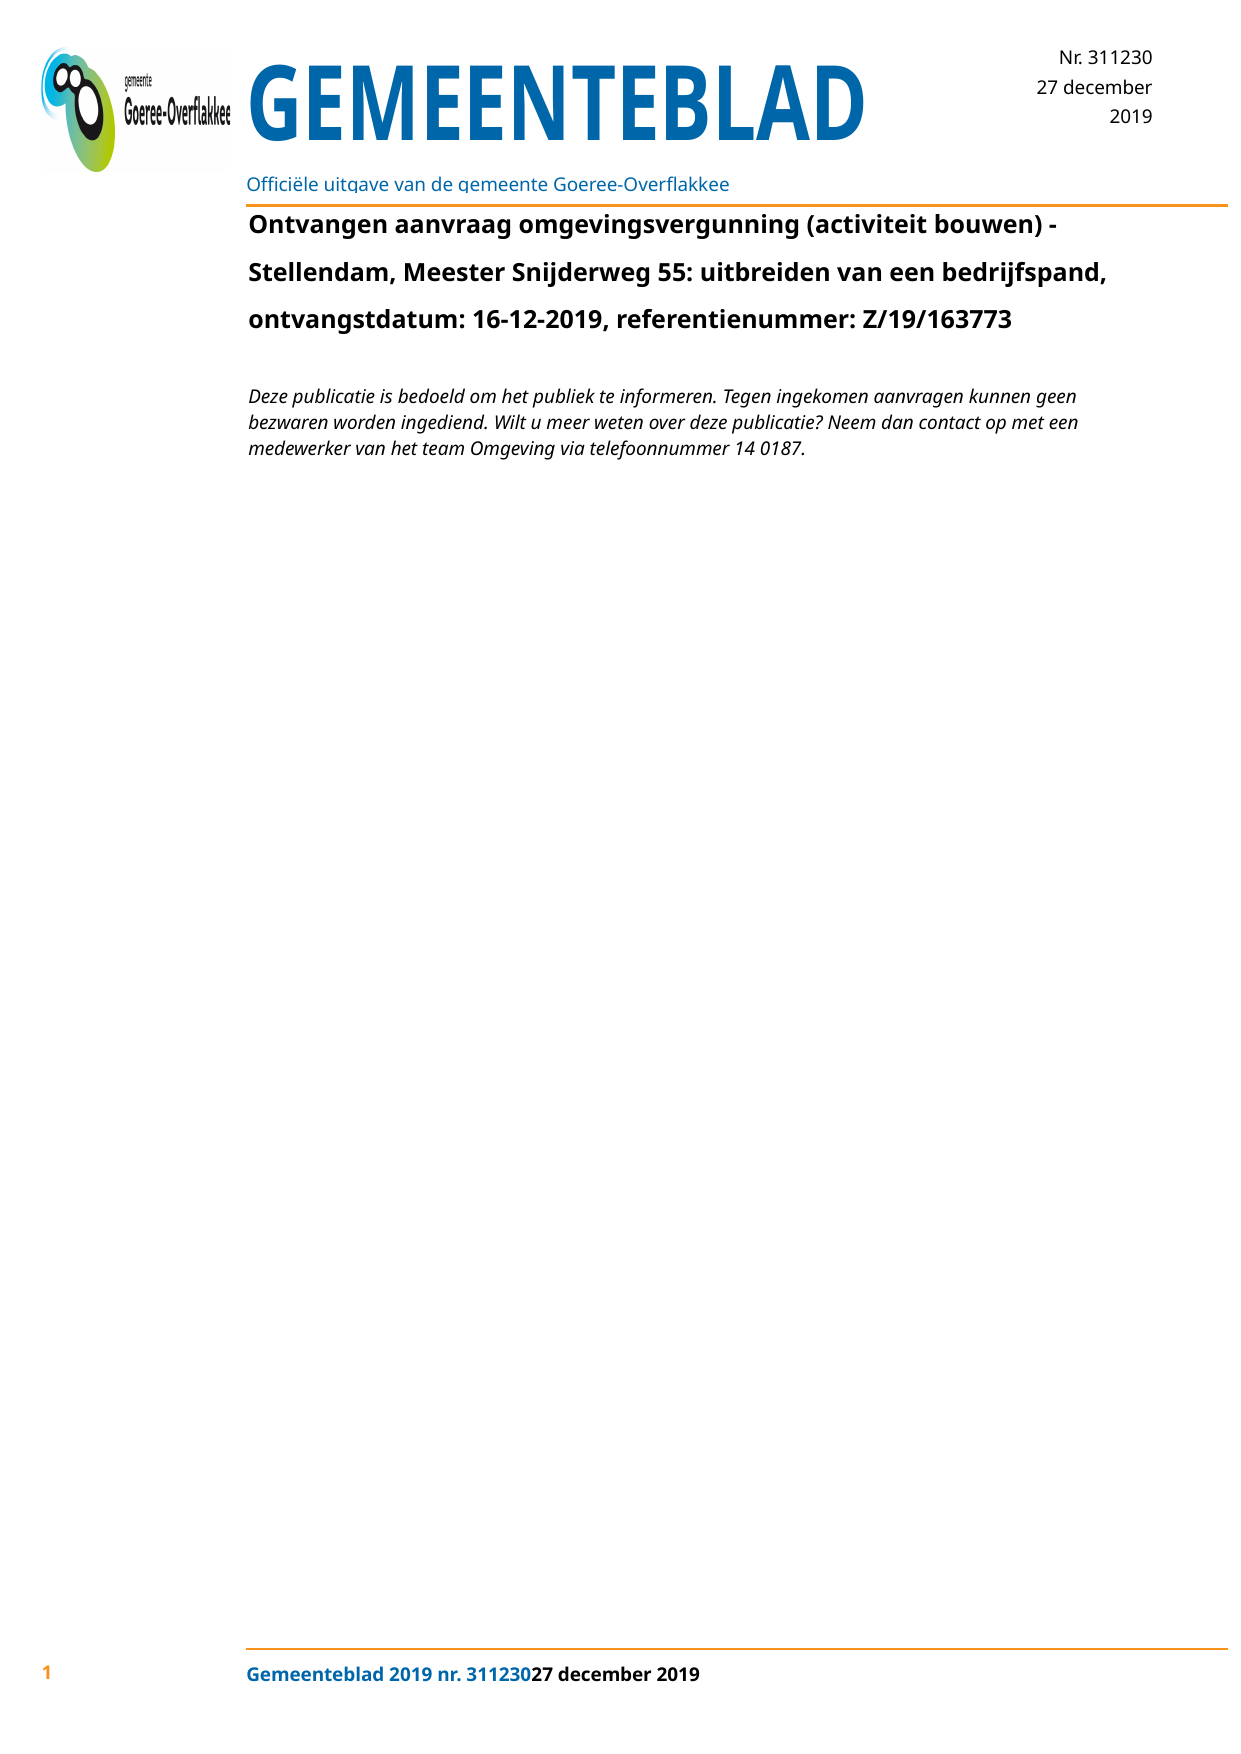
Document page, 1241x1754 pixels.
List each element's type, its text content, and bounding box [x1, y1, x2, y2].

text Ontvangen aanvraag omgevingsvergunning (activiteit bouwen) - Stellendam, Meester Snijderweg 55: uitbreiden van een bedrijfspand, ontvangstdatum: 16-12-2019, referentienummer: Z/19/163773 [248, 207, 1152, 336]
picture [41, 47, 231, 172]
text Deze publicatie is bedoeld om het publiek te informeren. Tegen ingekomen aanvragen kunnen geen bezwaren worden ingediend. Wilt u meer weten over deze publicatie? Neem dan contact op met een medewerker van het team Omgeving via telefoonnummer 14 0187. [248, 384, 1152, 461]
